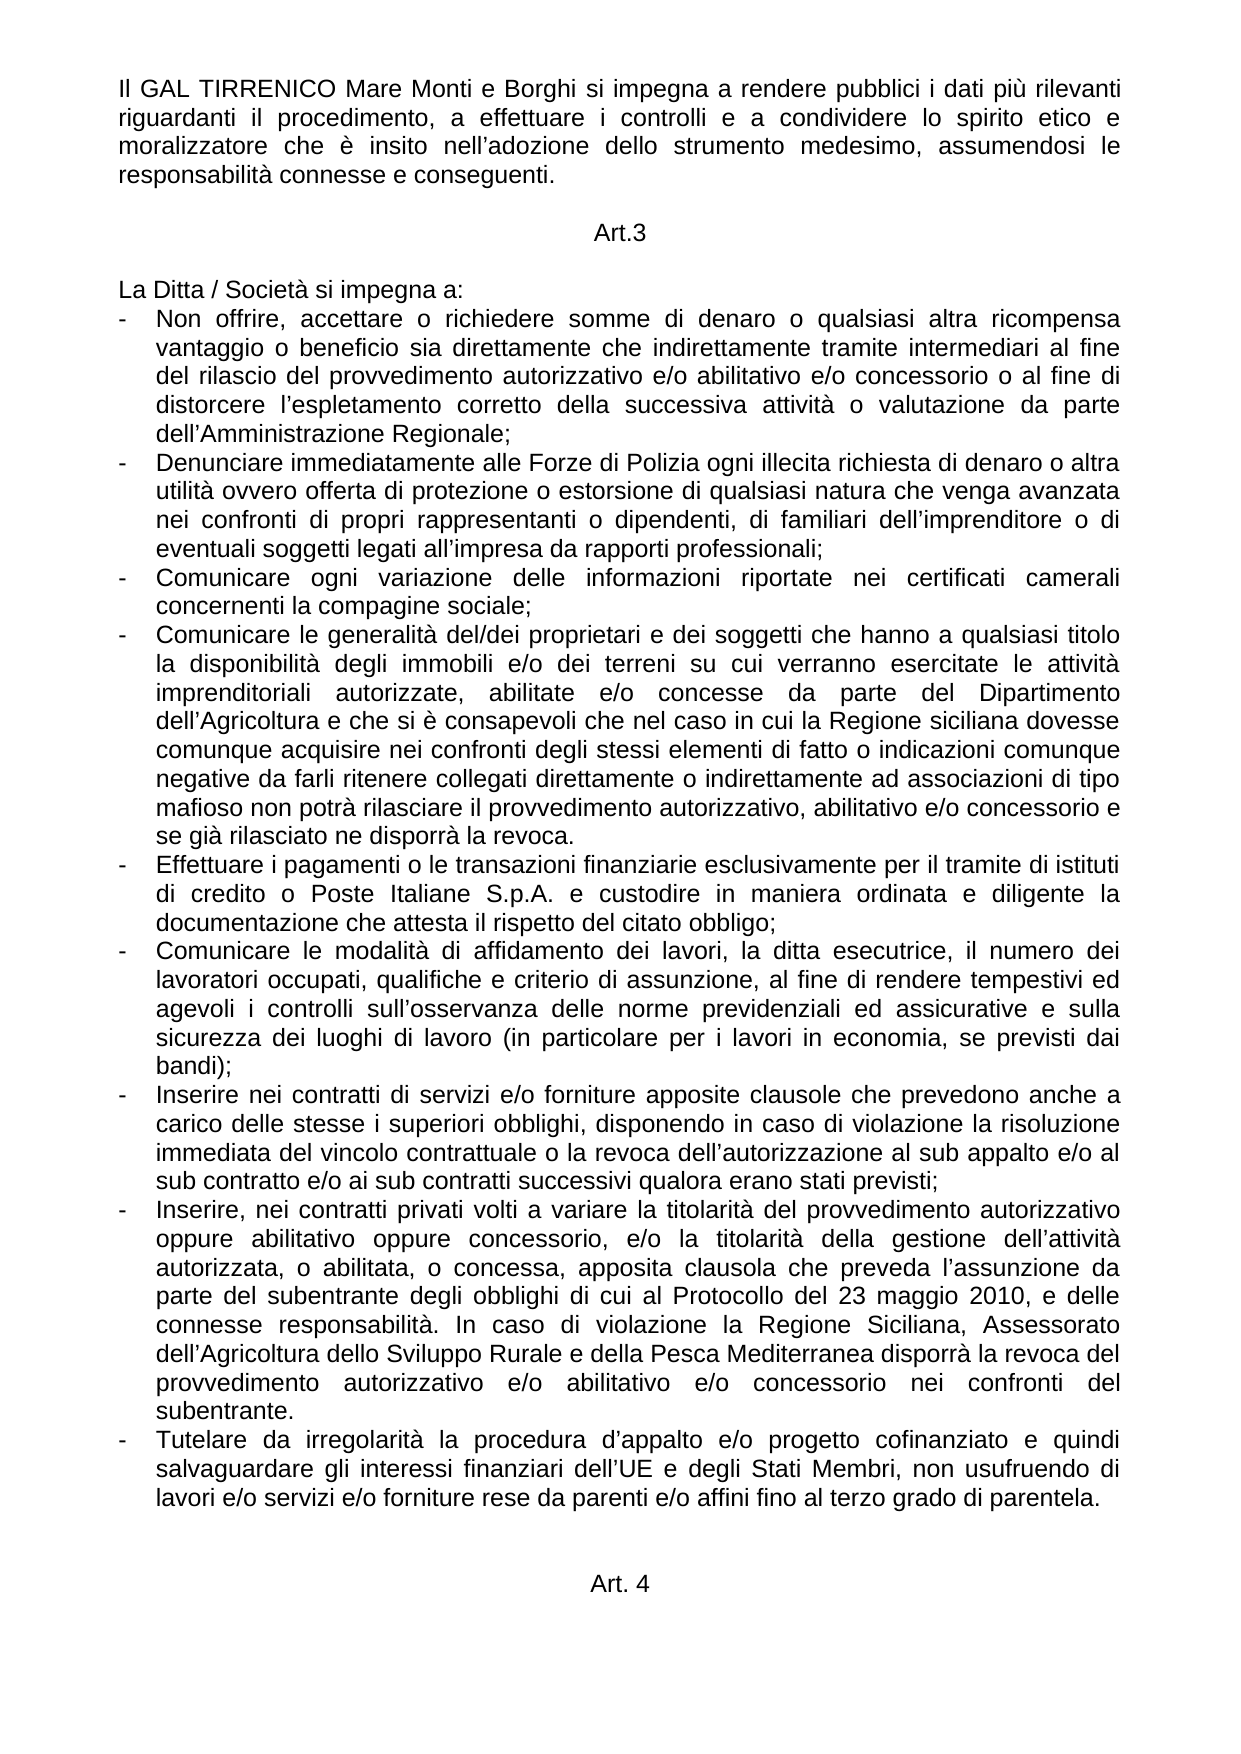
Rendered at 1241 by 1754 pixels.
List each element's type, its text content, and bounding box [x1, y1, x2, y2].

text Art. 4 [118, 1569, 1122, 1598]
list Effettuare i pagamenti o le transazioni finanziarie esclusivamente per il tramite di istituti di credito o Poste Italiane S.p.A. e custodire in maniera ordinata e diligente la documentazione che attesta il rispetto del citato obbligo; [118, 850, 1122, 936]
list Tutelare da irregolarità la procedura d’appalto e/o progetto cofinanziato e quindi salvaguardare gli interessi finanziari dell’UE e degli Stati Membri, non usufruendo di lavori e/o servizi e/o forniture rese da parenti e/o affini fino al terzo grado di parentela. [118, 1425, 1122, 1511]
list Non offrire, accettare o richiedere somme di denaro o qualsiasi altra ricompensa vantaggio o beneficio sia direttamente che indirettamente tramite intermediari al fine del rilascio del provvedimento autorizzativo e/o abilitativo e/o concessorio o al fine di distorcere l’espletamento corretto della successiva attività o valutazione da parte dell’Amministrazione Regionale; [118, 304, 1122, 448]
list Inserire, nei contratti privati volti a variare la titolarità del provvedimento autorizzativo oppure abilitativo oppure concessorio, e/o la titolarità della gestione dell’attività autorizzata, o abilitata, o concessa, apposita clausola che preveda l’assunzione da parte del subentrante degli obblighi di cui al Protocollo del 23 maggio 2010, e delle connesse responsabilità. In caso di violazione la Regione Siciliana, Assessorato dell’Agricoltura dello Sviluppo Rurale e della Pesca Mediterranea disporrà la revoca del provvedimento autorizzativo e/o abilitativo e/o concessorio nei confronti del subentrante. [118, 1195, 1122, 1425]
text La Ditta / Società si impegna a: [118, 275, 1122, 304]
list Inserire nei contratti di servizi e/o forniture apposite clausole che prevedono anche a carico delle stesse i superiori obblighi, disponendo in caso di violazione la risoluzione immediata del vincolo contrattuale o la revoca dell’autorizzazione al sub appalto e/o al sub contratto e/o ai sub contratti successivi qualora erano stati previsti; [118, 1080, 1122, 1195]
list Comunicare le generalità del/dei proprietari e dei soggetti che hanno a qualsiasi titolo la disponibilità degli immobili e/o dei terreni su cui verranno esercitate le attività imprenditoriali autorizzate, abilitate e/o concesse da parte del Dipartimento dell’Agricoltura e che si è consapevoli che nel caso in cui la Regione siciliana dovesse comunque acquisire nei confronti degli stessi elementi di fatto o indicazioni comunque negative da farli ritenere collegati direttamente o indirettamente ad associazioni di tipo mafioso non potrà rilasciare il provvedimento autorizzativo, abilitativo e/o concessorio e se già rilasciato ne disporrà la revoca. [118, 620, 1122, 850]
list Comunicare le modalità di affidamento dei lavori, la ditta esecutrice, il numero dei lavoratori occupati, qualifiche e criterio di assunzione, al fine di rendere tempestivi ed agevoli i controlli sull’osservanza delle norme previdenziali ed assicurative e sulla sicurezza dei luoghi di lavoro (in particolare per i lavori in economia, se previsti dai bandi); [118, 936, 1122, 1080]
text Art.3 [118, 218, 1122, 246]
text Il GAL TIRRENICO Mare Monti e Borghi si impegna a rendere pubblici i dati più rilevanti riguardanti il procedimento, a effettuare i controlli e a condividere lo spirito etico e moralizzatore che è insito nell’adozione dello strumento medesimo, assumendosi le responsabilità connesse e conseguenti. [118, 74, 1122, 189]
list Denunciare immediatamente alle Forze di Polizia ogni illecita richiesta di denaro o altra utilità ovvero offerta di protezione o estorsione di qualsiasi natura che venga avanzata nei confronti di propri rappresentanti o dipendenti, di familiari dell’imprenditore o di eventuali soggetti legati all’impresa da rapporti professionali; [118, 448, 1122, 563]
list Comunicare ogni variazione delle informazioni riportate nei certificati camerali concernenti la compagine sociale; [118, 563, 1122, 620]
